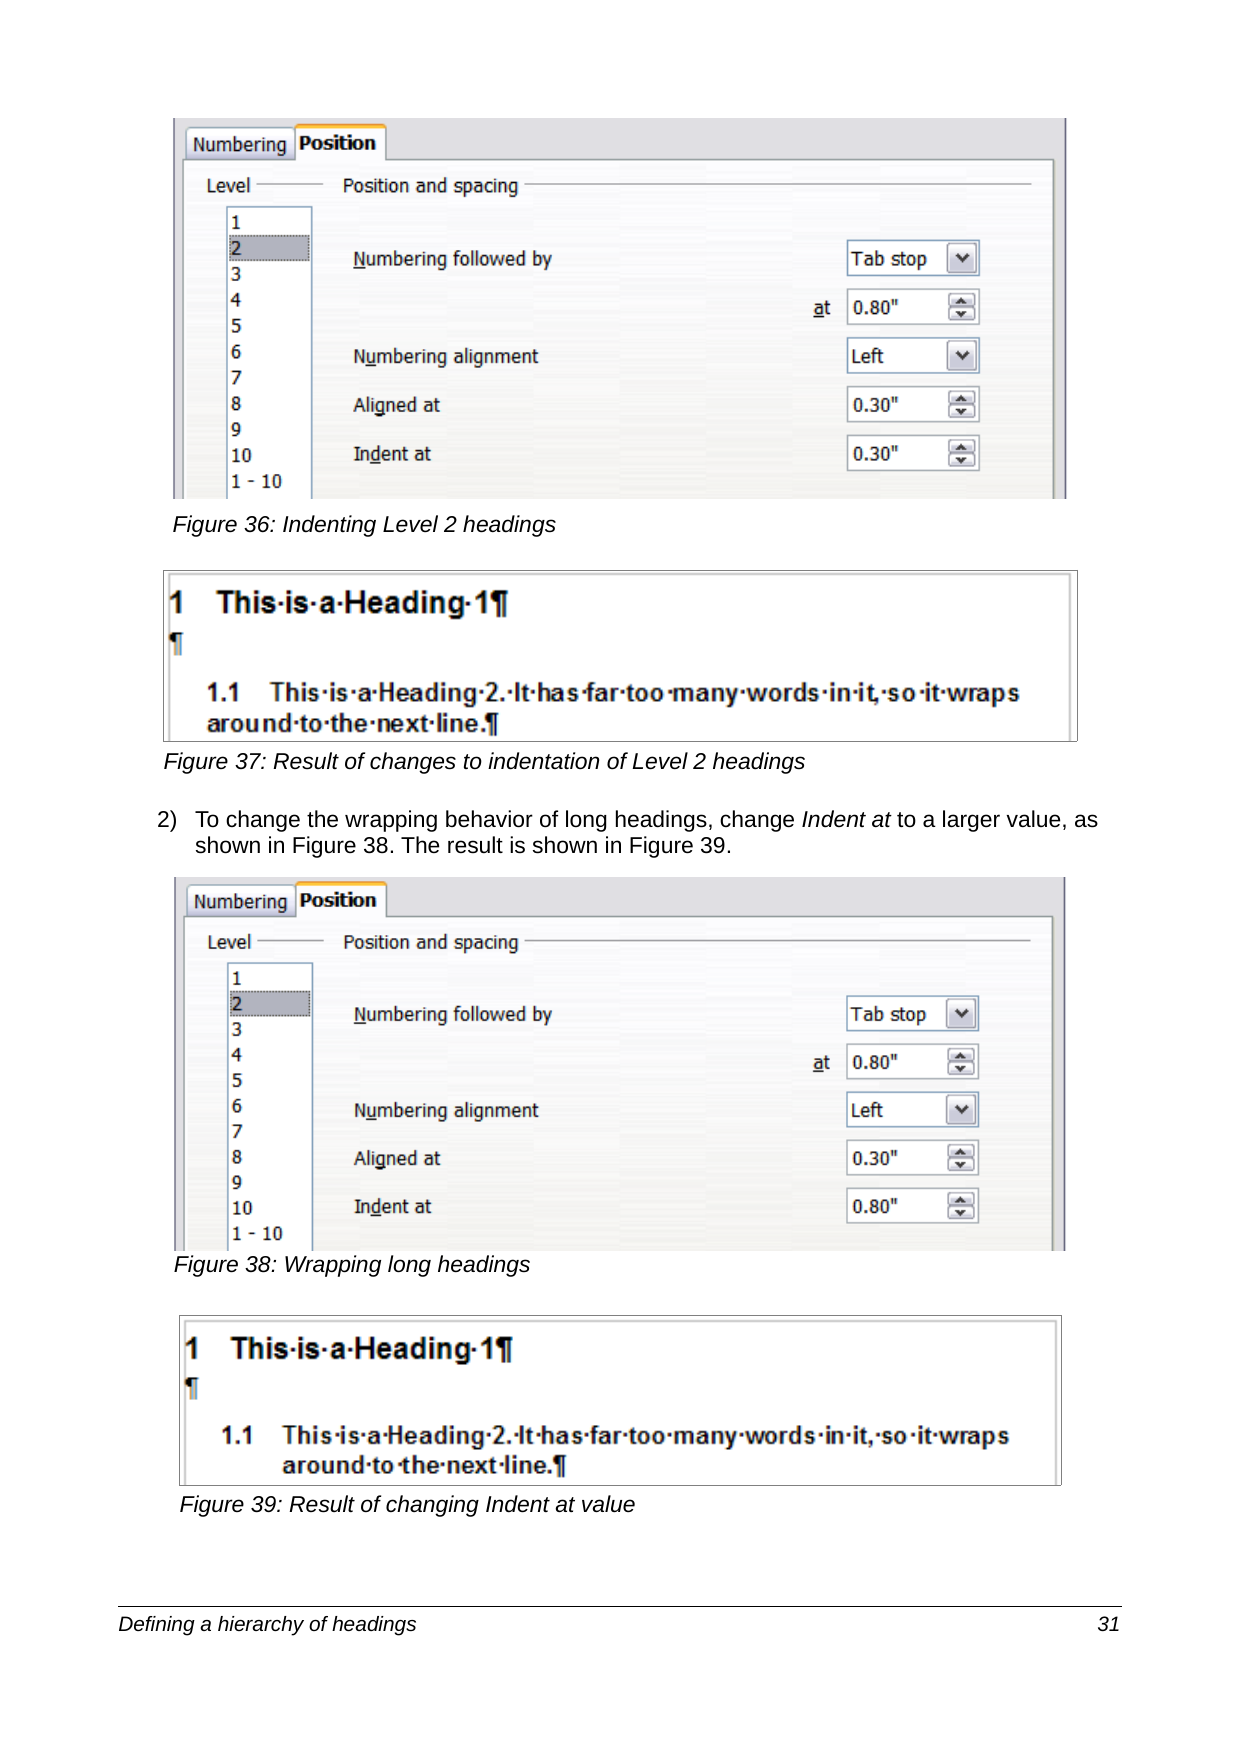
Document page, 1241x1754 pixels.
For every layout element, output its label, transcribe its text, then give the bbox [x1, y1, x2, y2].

text Figure 36: Indenting Level 2 headings [172, 511, 1068, 537]
picture [173, 877, 1067, 1251]
list To change the wrapping behavior of long headings, change Indent at to a larger value, as shown in Figure 38. The result is shown in Figure 39. [177, 806, 1122, 858]
picture [180, 1316, 1061, 1485]
picture [172, 118, 1068, 499]
text Figure 38: Wrapping long headings [174, 1251, 1067, 1277]
picture [164, 571, 1077, 741]
text Figure 37: Result of changes to indentation of Level 2 headings [163, 748, 1077, 774]
text Figure 39: Result of changing Indent at value [179, 1491, 1061, 1518]
